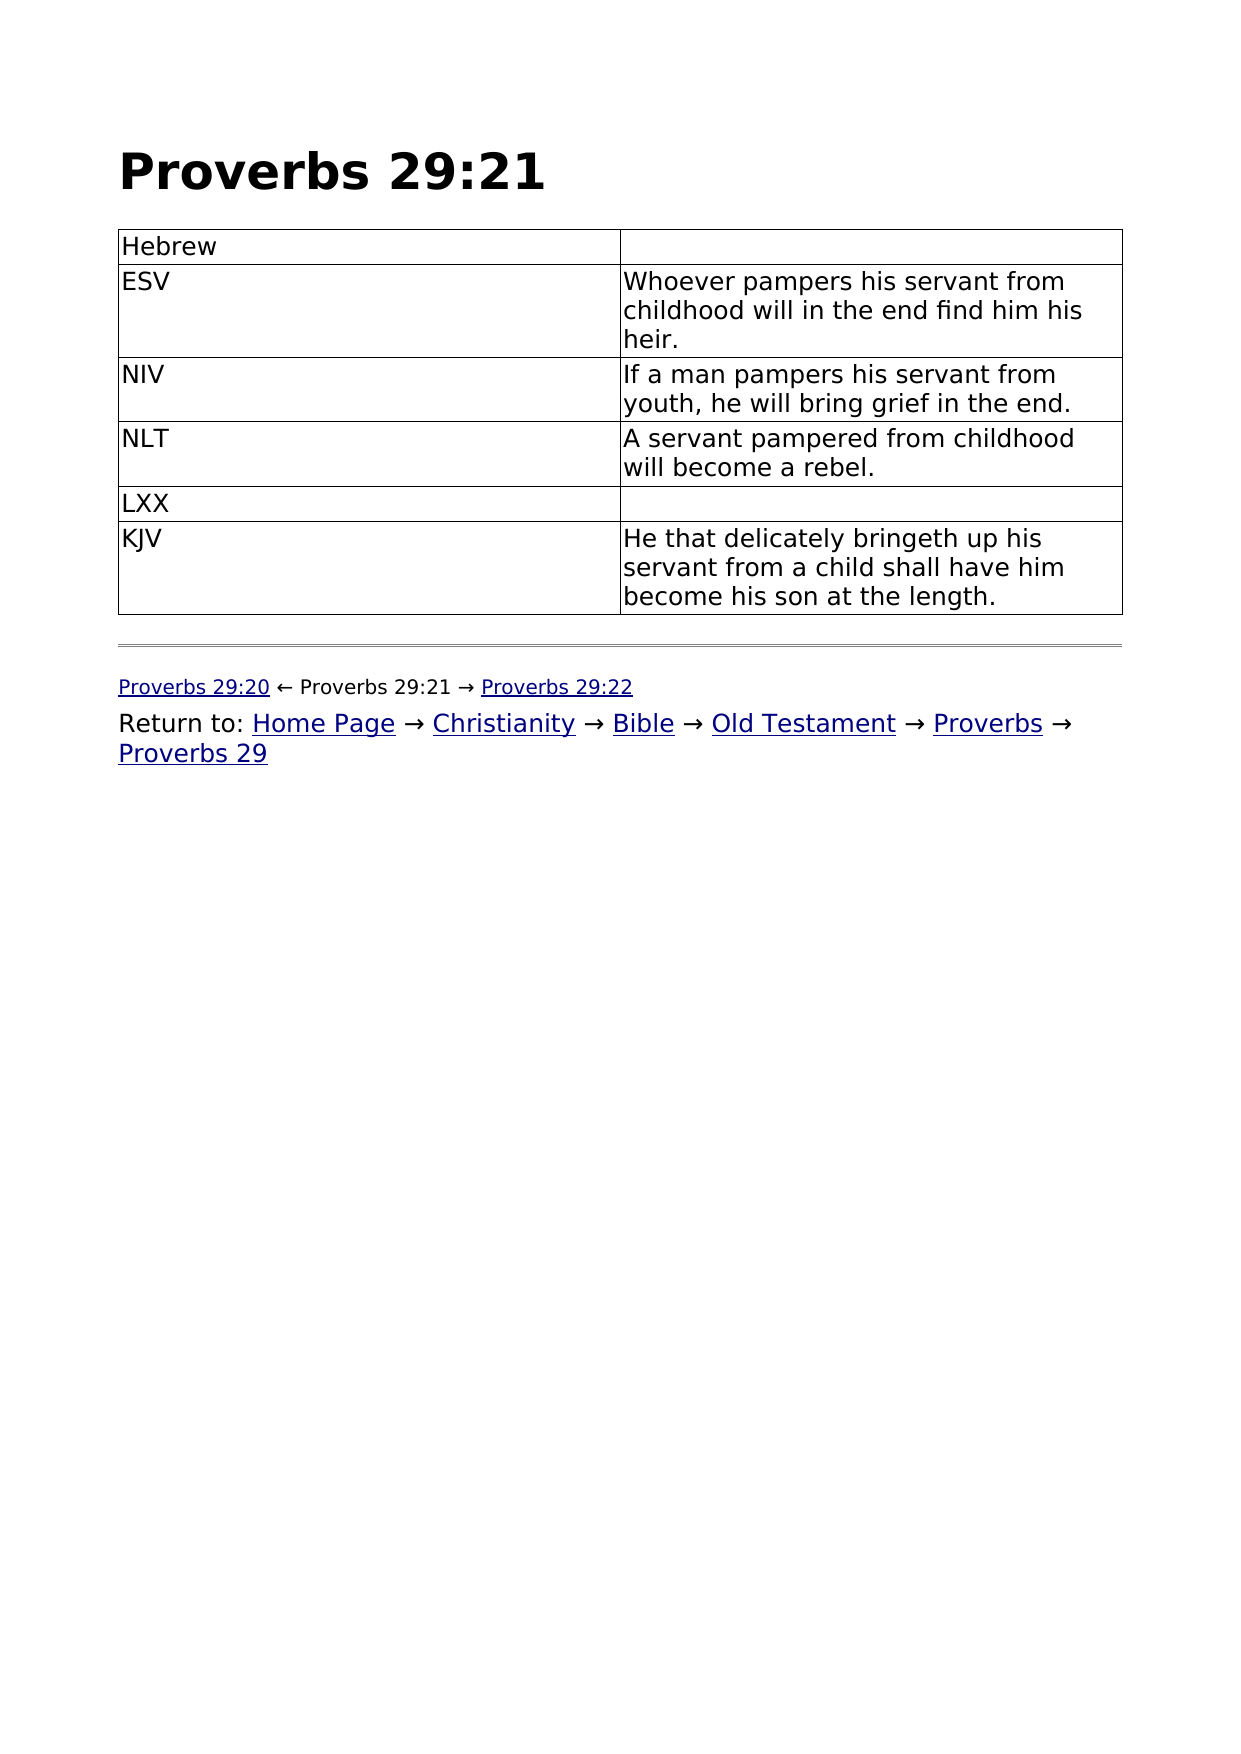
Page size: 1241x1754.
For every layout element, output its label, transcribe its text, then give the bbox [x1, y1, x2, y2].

table_cell Whoever pampers his servant from childhood will in the end find him his heir. [621, 265, 1122, 357]
table_cell KJV [119, 522, 620, 614]
table_header [621, 230, 1122, 264]
table_cell [621, 487, 1122, 521]
table_cell He that delicately bringeth up his servant from a child shall have him become his son at the length. [621, 522, 1122, 614]
subtitle Proverbs 29:21 [118, 143, 1122, 201]
table_header Hebrew [119, 230, 620, 264]
table_cell ESV [119, 265, 620, 357]
table_cell NIV [119, 358, 620, 421]
table_cell A servant pampered from childhood will become a rebel. [621, 422, 1122, 486]
table_cell LXX [119, 487, 620, 521]
text Proverbs 29:20 ← Proverbs 29:21 → Proverbs 29:22 [118, 676, 1122, 709]
text Return to: Home Page → Christianity → Bible → Old Testament → Proverbs → Proverbs 29 [118, 709, 1122, 768]
table_cell NLT [119, 422, 620, 486]
table_cell If a man pampers his servant from youth, he will bring grief in the end. [621, 358, 1122, 421]
